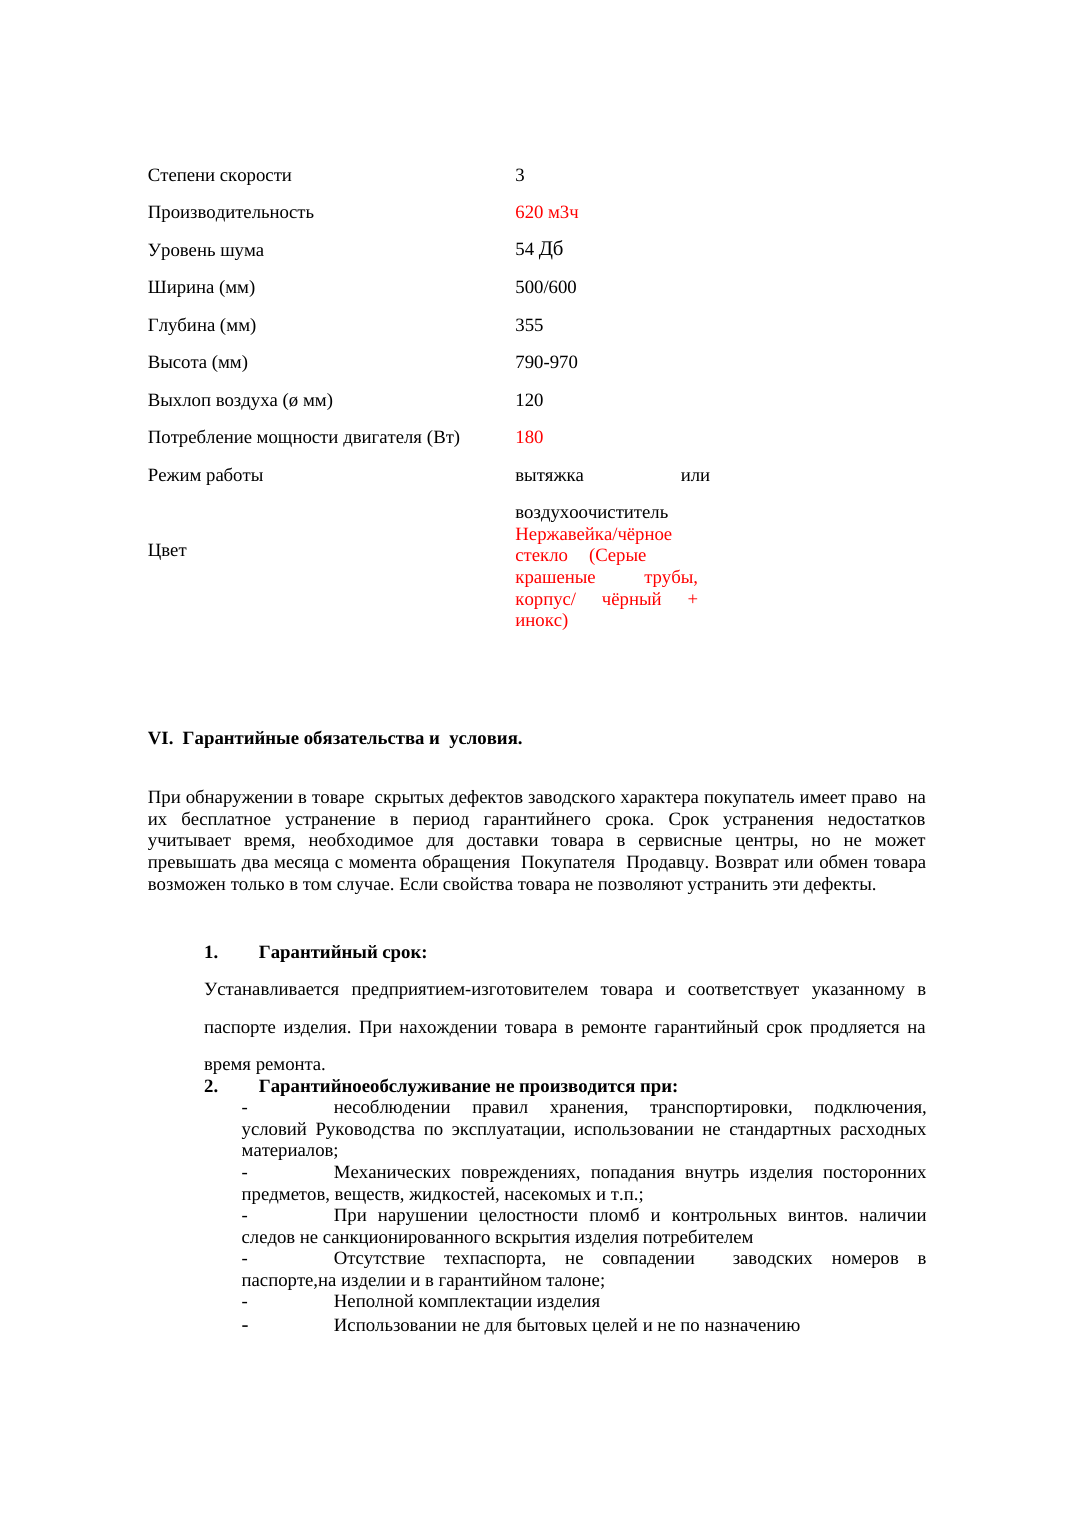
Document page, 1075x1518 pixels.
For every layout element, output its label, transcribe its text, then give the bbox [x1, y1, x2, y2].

table_cell Ширина (мм) [136, 260, 504, 298]
table_cell Глубина (мм) [136, 298, 504, 335]
table_cell Степени скорости Производительность Уровень шума [136, 148, 504, 260]
list Отсутствие техпаспорта, не совпадении заводских номеров в паспорте,на изделии и в гарантийном талоне; [241, 1247, 927, 1290]
table_cell Потребление мощности двигателя (Вт) [136, 410, 504, 448]
list Механических повреждениях, попадания внутрь изделия посторонних предметов, веществ, жидкостей, насекомых и т.п.; [241, 1161, 927, 1204]
list несоблюдении правил хранения, транспортировки, подключения, условий Руководства по эксплуатации, использовании не стандартных расходных материалов; [241, 1096, 927, 1161]
table_cell Нержавейка/чёрное стекло (Серые крашеные трубы, корпус/ чёрный + инокс) [504, 523, 721, 668]
list Гарантийноеобслуживание не производится при: [204, 1074, 927, 1096]
list Неполной комплектации изделия [241, 1290, 927, 1312]
table_cell Высота (мм) [136, 335, 504, 373]
table_cell 790-970 [504, 335, 721, 373]
table_cell 500/600 [504, 260, 721, 298]
table_cell вытяжка или воздухоочиститель [504, 448, 721, 523]
list При нарушении целостности пломб и контрольных винтов. наличии следов не санкционированного вскрытия изделия потребителем [241, 1204, 927, 1247]
table_cell 120 [504, 373, 721, 410]
table_cell 3 620 м3ч 54 Дб [504, 148, 721, 260]
list Гарантийный срок: [204, 941, 927, 962]
text При обнаружении в товаре скрытых дефектов заводского характера покупатель имеет право на их бесплатное устранение в период гарантийнего срока. Срок устранения недостатков учитывает время, необходимое для доставки товара в сервисные центры, но не может превышать два месяца с момента обращения Покупателя Продавцу. Возврат или обмен товара возможен только в том случае. Если свойства товара не позволяют устранить эти дефекты. [148, 786, 927, 894]
table_cell Цвет [136, 523, 504, 668]
table_cell 180 [504, 410, 721, 448]
table_cell Выхлоп воздуха (ø мм) [136, 373, 504, 410]
subtitle VI. Гарантийные обязательства и условия.Гарантийный срок эксплуатации устанавливается 24 месяца [148, 711, 927, 786]
text Устанавливается предприятием-изготовителем товара и соответствует указанному в паспорте изделия. При нахождении товара в ремонте гарантийный срок продляется на время ремонта. [166, 962, 927, 1074]
table_cell 355 [504, 298, 721, 335]
table_cell Режим работы [136, 448, 504, 523]
list Использовании не для бытовых целей и не по назначению [241, 1312, 927, 1336]
